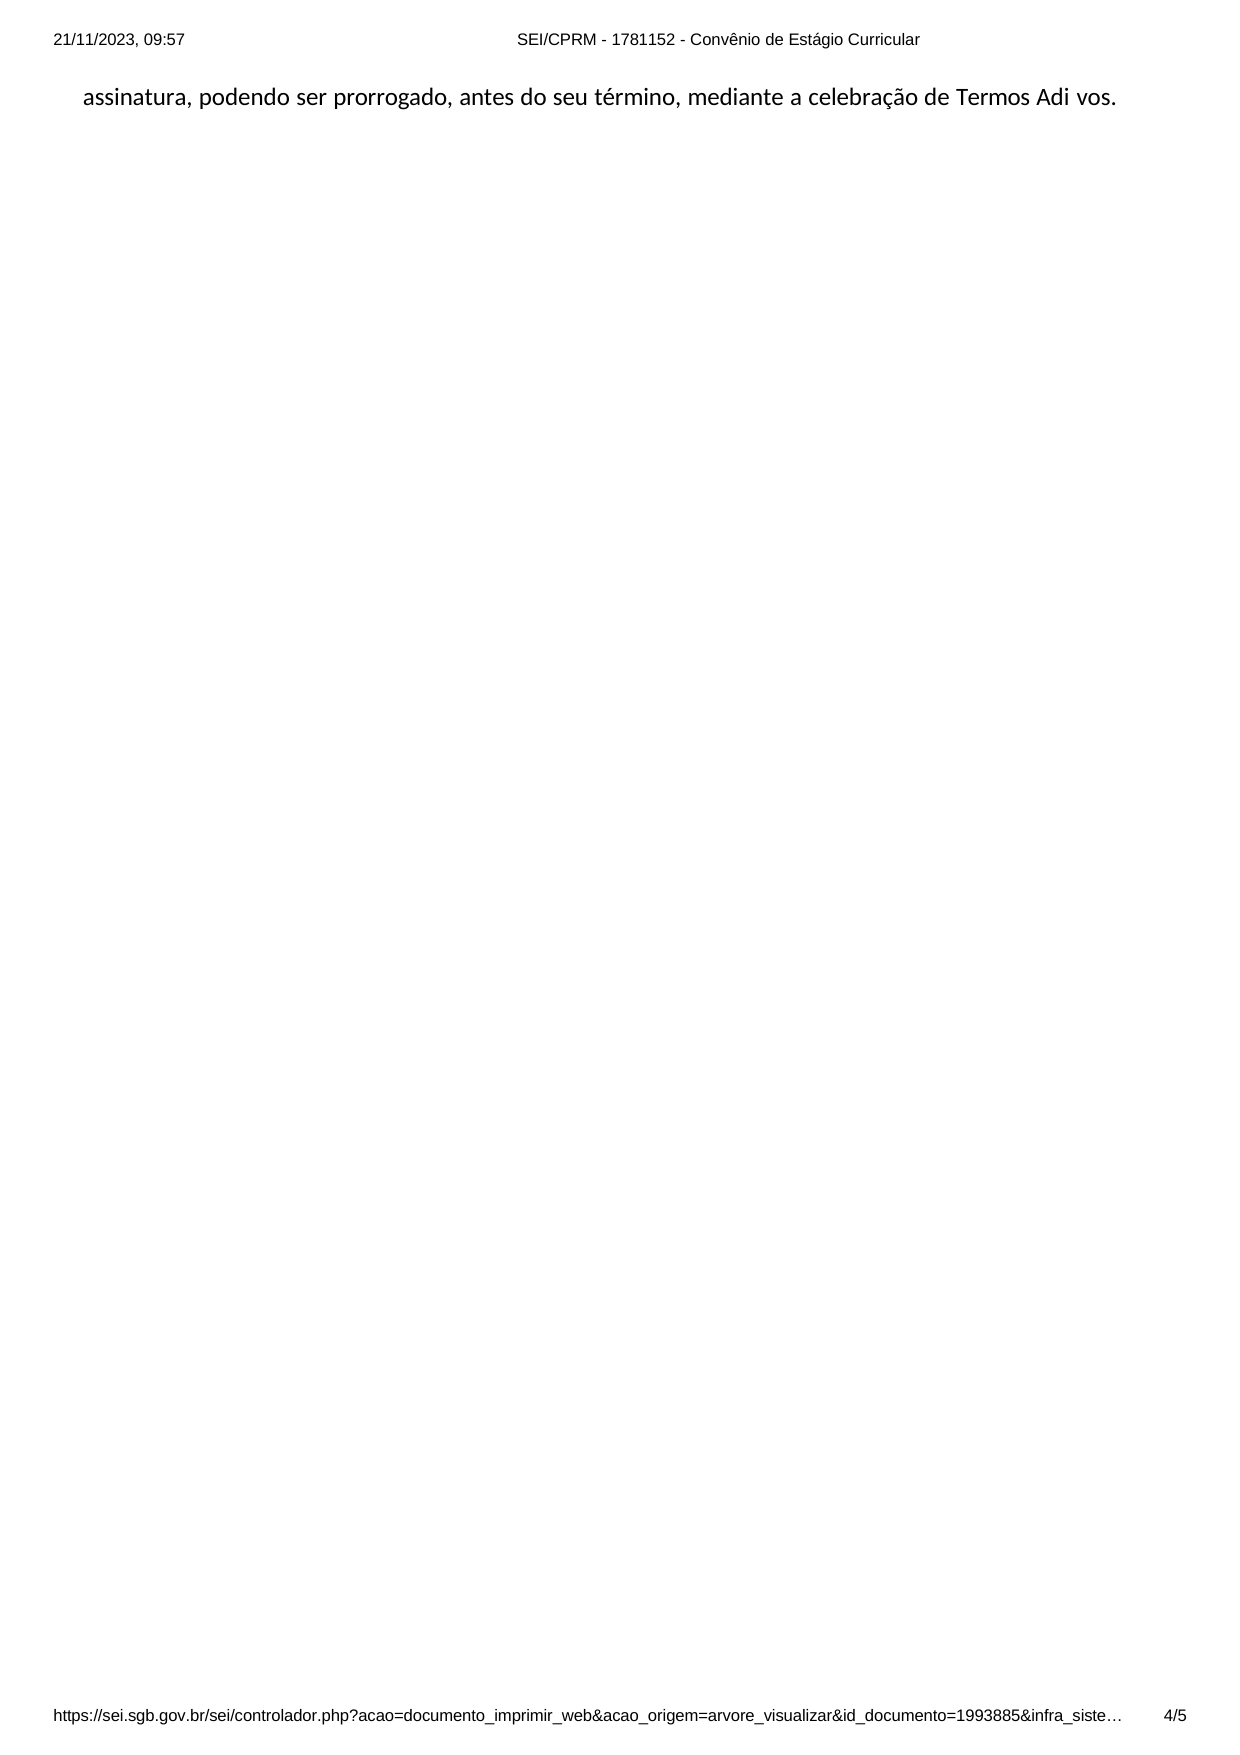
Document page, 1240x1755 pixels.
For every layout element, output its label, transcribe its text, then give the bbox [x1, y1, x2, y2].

list assinatura, podendo ser prorrogado, antes do seu término, mediante a celebração de Termos Adi vos. [83, 82, 1157, 112]
